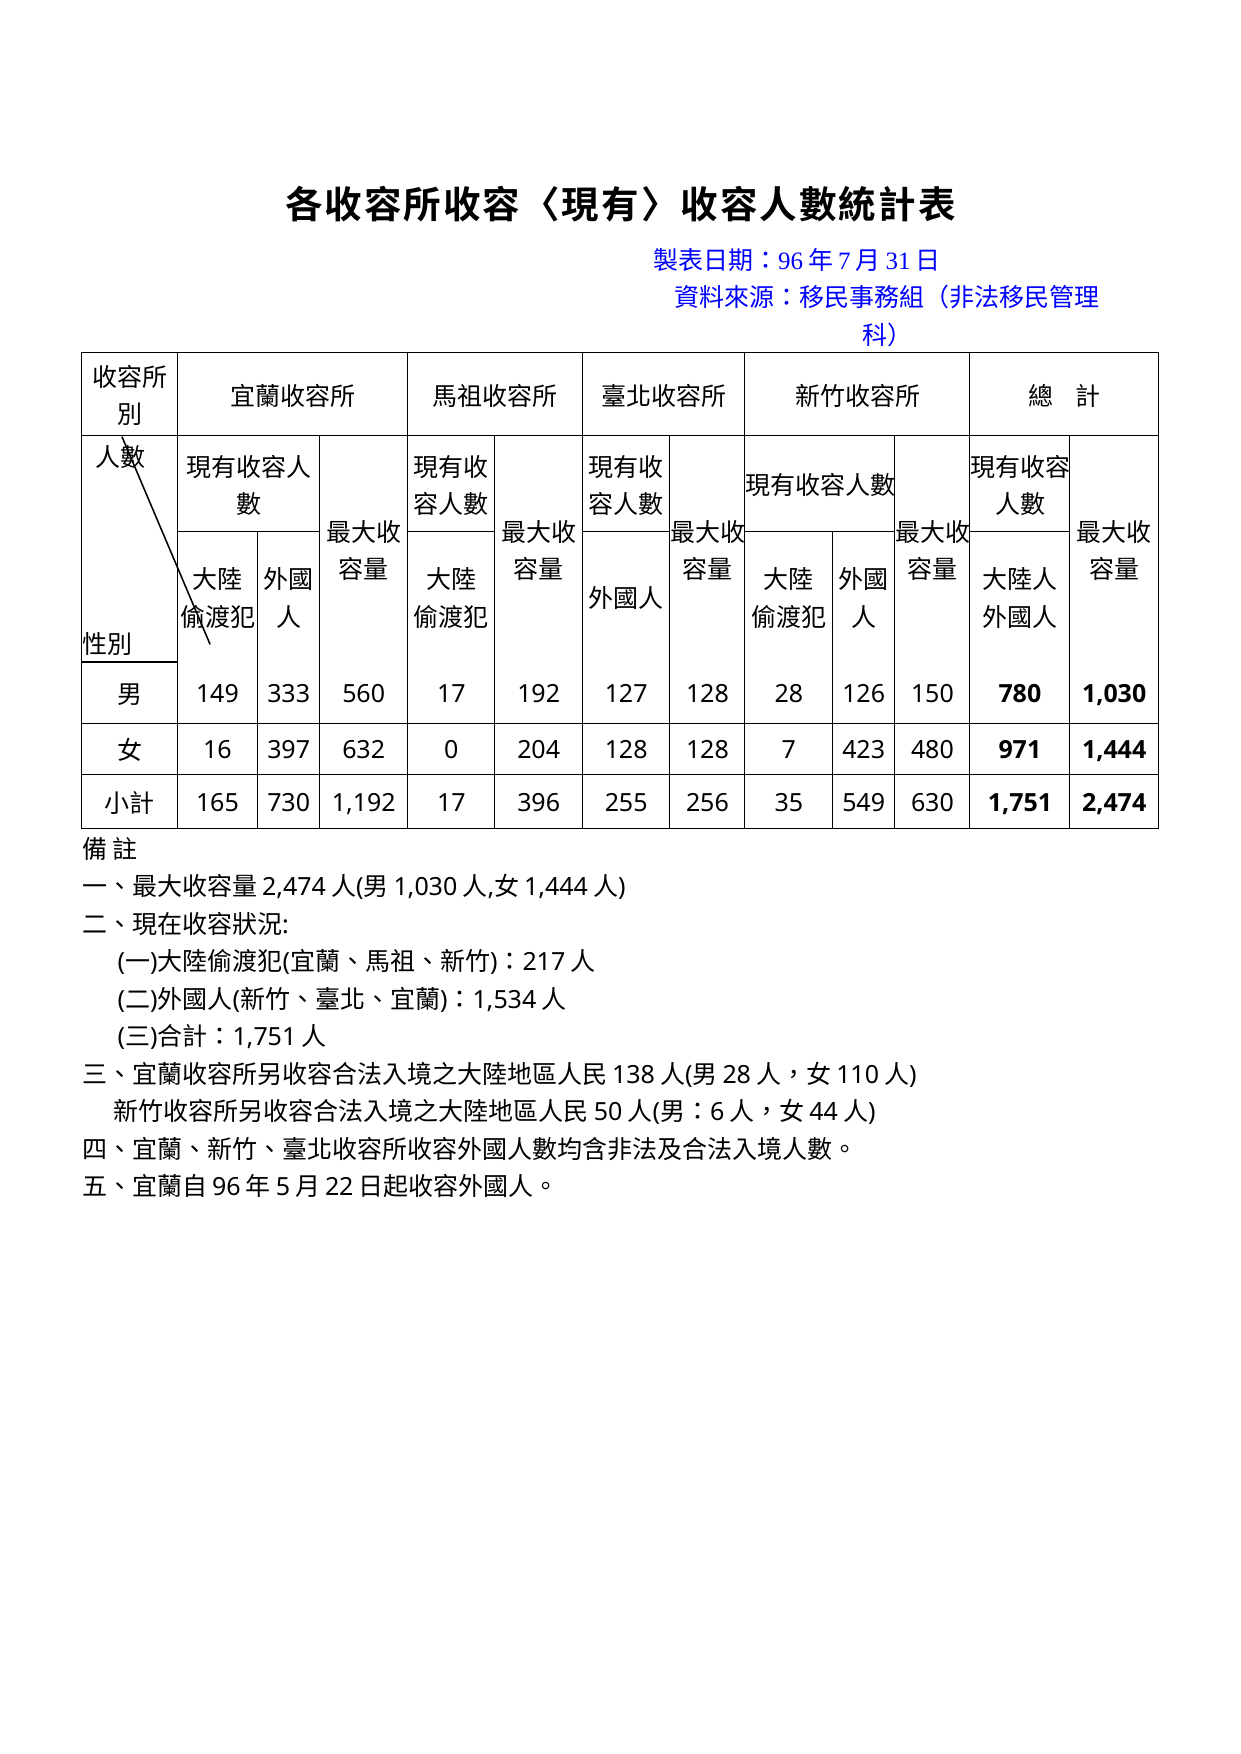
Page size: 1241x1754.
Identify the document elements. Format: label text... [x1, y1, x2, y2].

table_cell 馬祖收容所 [408, 353, 582, 435]
table_cell 255 [583, 775, 669, 828]
table_cell 現有收容人數 [408, 436, 494, 531]
table_cell 臺北收容所 [583, 353, 744, 435]
table_cell 現有收容人數 [583, 436, 669, 531]
table_cell 17 [408, 775, 494, 828]
table_cell 632 [320, 724, 407, 774]
table_cell 新竹收容所 [745, 353, 969, 435]
table_cell 現有收容人數 [178, 436, 319, 531]
table_cell 128 [583, 724, 669, 774]
table_cell 192 [495, 661, 582, 723]
table_header [168, 240, 487, 352]
table_cell 165 [178, 775, 257, 828]
table_cell 收容所別 [82, 353, 177, 435]
table_cell 男 [82, 663, 177, 723]
table_cell 149 [178, 661, 257, 723]
table_cell 0 [408, 724, 494, 774]
table_cell 397 [258, 724, 319, 774]
table_cell 7 [745, 724, 832, 774]
table_cell 16 [178, 724, 257, 774]
table_cell 1,030 [1070, 661, 1158, 723]
table_cell 總 計 [970, 353, 1158, 435]
table_cell 423 [833, 724, 894, 774]
table_cell 128 [670, 661, 744, 723]
table_cell 35 [745, 775, 832, 828]
table_cell 333 [258, 661, 319, 723]
table_cell 最大收容量 [495, 436, 582, 661]
text 各收容所收容〈現有〉收容人數統計表 [118, 164, 1122, 239]
table_cell 560 [320, 661, 407, 723]
table_cell 最大收容量 [1070, 436, 1158, 661]
table_cell 1,444 [1070, 724, 1158, 774]
table_cell 外國人 [583, 532, 669, 661]
table_cell 256 [670, 775, 744, 828]
table_cell 127 [583, 661, 669, 723]
table_cell 150 [895, 661, 969, 723]
table_header [487, 240, 650, 352]
table_cell 549 [833, 775, 894, 828]
table_cell 1,751 [970, 775, 1069, 828]
table_cell 女 [82, 724, 177, 774]
table_cell 126 [833, 661, 894, 723]
table_cell 630 [895, 775, 969, 828]
table_cell 外國 人 [833, 532, 894, 661]
table_cell 最大收容量 [895, 436, 969, 661]
table_cell 1,192 [320, 775, 407, 828]
table_cell 現有收容人數 [745, 436, 894, 531]
table_cell 128 [670, 724, 744, 774]
table_cell 最大收容量 [670, 436, 744, 661]
table_cell 宜蘭收容所 [178, 353, 407, 435]
table_header 製表日期：96年7月31日 資料來源：移民事務組（非法移民管理科） [650, 240, 1124, 352]
table_cell 17 [408, 661, 494, 723]
table_cell 730 [258, 775, 319, 828]
table_cell 最大收容量 [320, 436, 407, 661]
table_header [82, 240, 168, 352]
table_cell 396 [495, 775, 582, 828]
table_cell 現有收容人數 [970, 436, 1069, 531]
table_cell 大陸 偷渡犯 [178, 532, 257, 661]
table_cell 大陸 偷渡犯 [745, 532, 832, 661]
table_cell 480 [895, 724, 969, 774]
table_header [1124, 240, 1158, 352]
table_cell 28 [745, 661, 832, 723]
table_cell 大陸人 外國人 [970, 532, 1069, 661]
table_cell 外國 人 [258, 532, 319, 661]
table_cell 人數 性別 [82, 436, 177, 661]
table_cell 小計 [82, 775, 177, 828]
table_cell 大陸 偷渡犯 [408, 532, 494, 661]
table_cell 204 [495, 724, 582, 774]
table_cell 971 [970, 724, 1069, 774]
table_cell 2,474 [1070, 775, 1158, 828]
table_cell 780 [970, 661, 1069, 723]
table_cell 備 註 最大收容量2,474人(男1,030人,女1,444人) 現在收容狀況: 大陸偷渡犯(宜蘭、馬祖、新竹)：217人 外國人(新竹、臺北、宜蘭)：1,534人 合計：1,751人 宜蘭收容所另收容合法入境之大陸地區人民138人(男28人，女110人) 新竹收容所另收容合法入境之大陸地區人民50人(男：6人，女44人) 宜蘭、新竹、臺北收容所收容外國人數均含非法及合法入境人數。 宜蘭自96年5月22日起收容外國人。 [82, 829, 1158, 1218]
